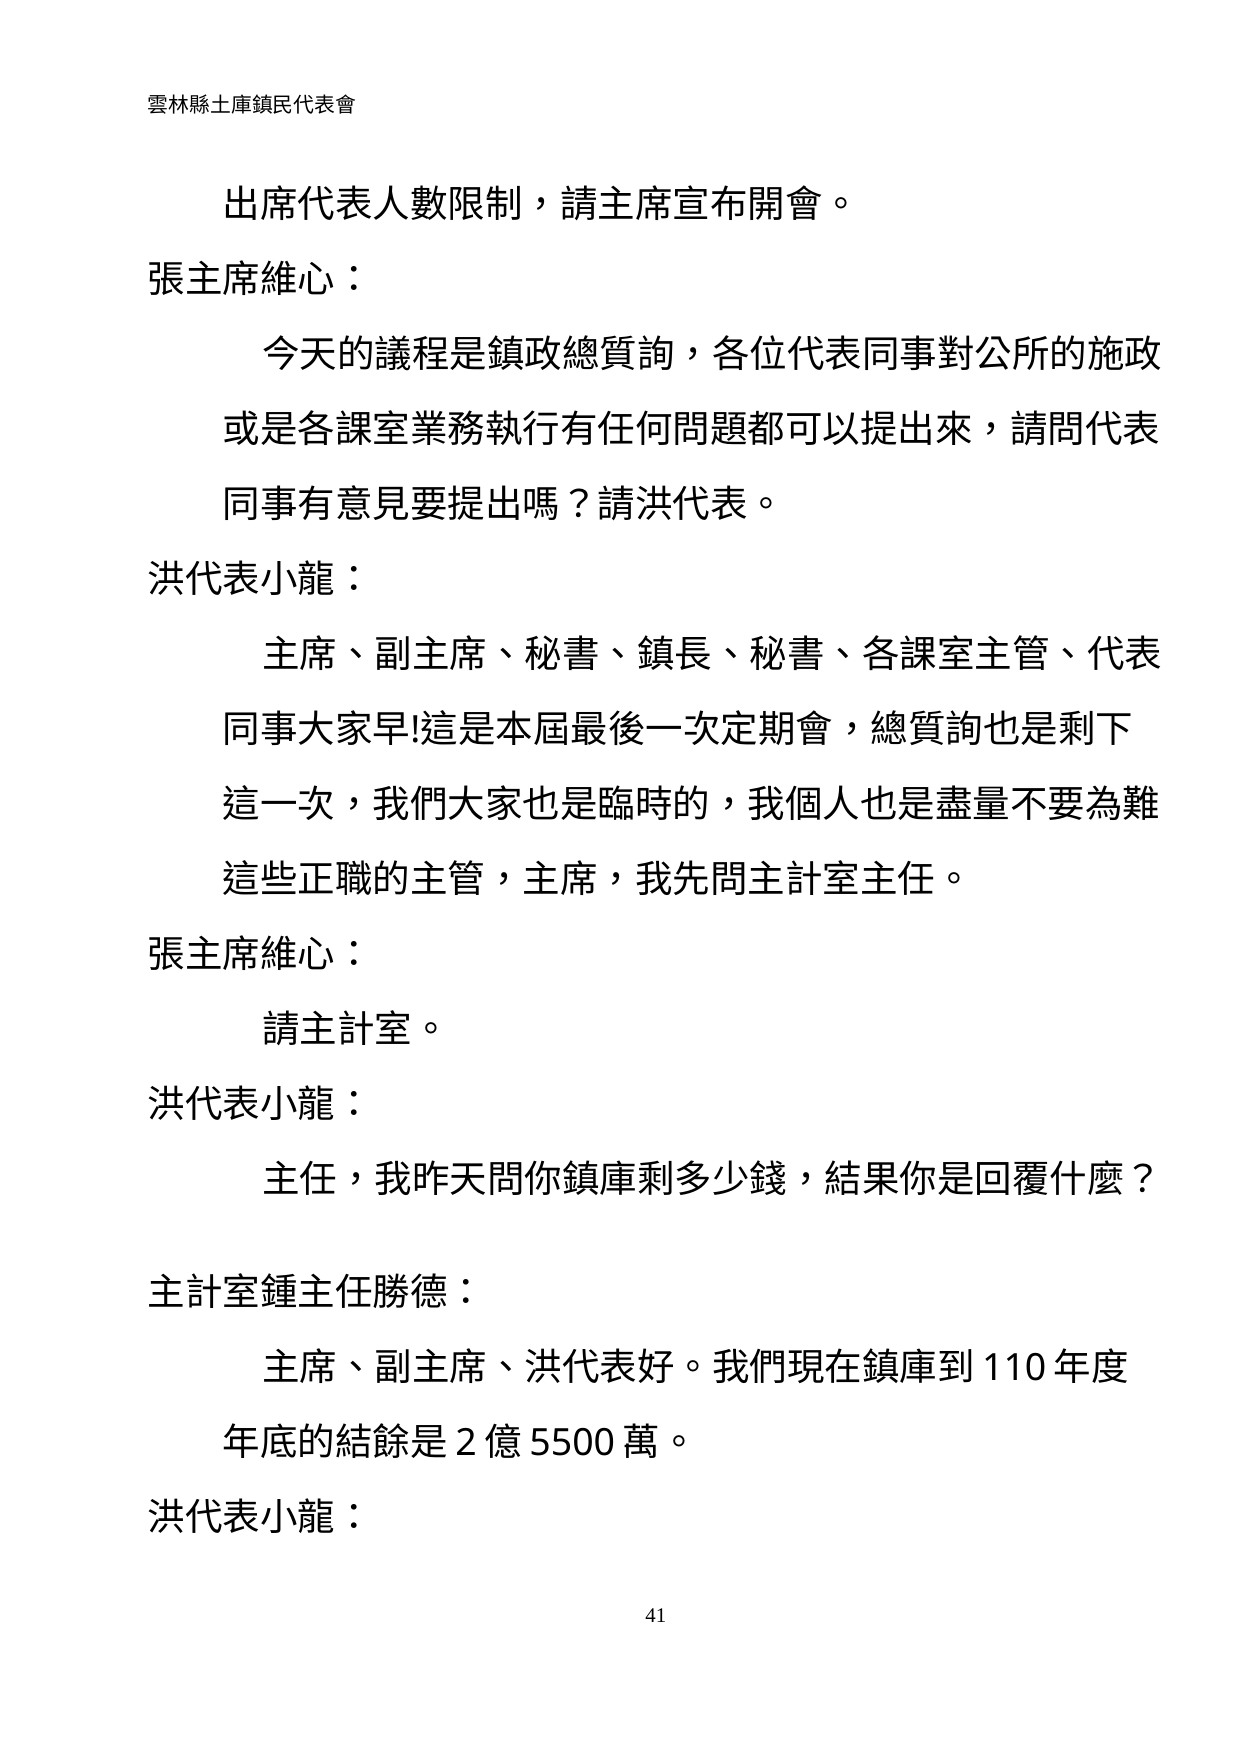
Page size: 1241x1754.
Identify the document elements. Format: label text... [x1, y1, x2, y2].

text 主席、副主席、洪代表好。我們現在鎮庫到110年度年底的結餘是2億5500萬。 [223, 1326, 1163, 1476]
text 主任，我昨天問你鎮庫剩多少錢，結果你是回覆什麼？ [223, 1139, 1163, 1214]
text 洪代表小龍： [148, 1064, 1163, 1139]
text 張主席維心： [148, 239, 1163, 314]
text 請主計室。 [223, 989, 1163, 1064]
text 洪代表小龍： [148, 539, 1163, 614]
text 今天的議程是鎮政總質詢，各位代表同事對公所的施政或是各課室業務執行有任何問題都可以提出來，請問代表同事有意見要提出嗎？請洪代表。 [223, 314, 1163, 539]
text 張主席維心： [148, 914, 1163, 989]
text 主席、副主席、秘書、鎮長、秘書、各課室主管、代表同事大家早!這是本屆最後一次定期會，總質詢也是剩下這一次，我們大家也是臨時的，我個人也是盡量不要為難這些正職的主管，主席，我先問主計室主任。 [223, 614, 1163, 914]
text 出席代表人數限制，請主席宣布開會。 [223, 164, 1163, 239]
text 洪代表小龍： [148, 1476, 1163, 1551]
text 主計室鍾主任勝德： [148, 1251, 1163, 1326]
